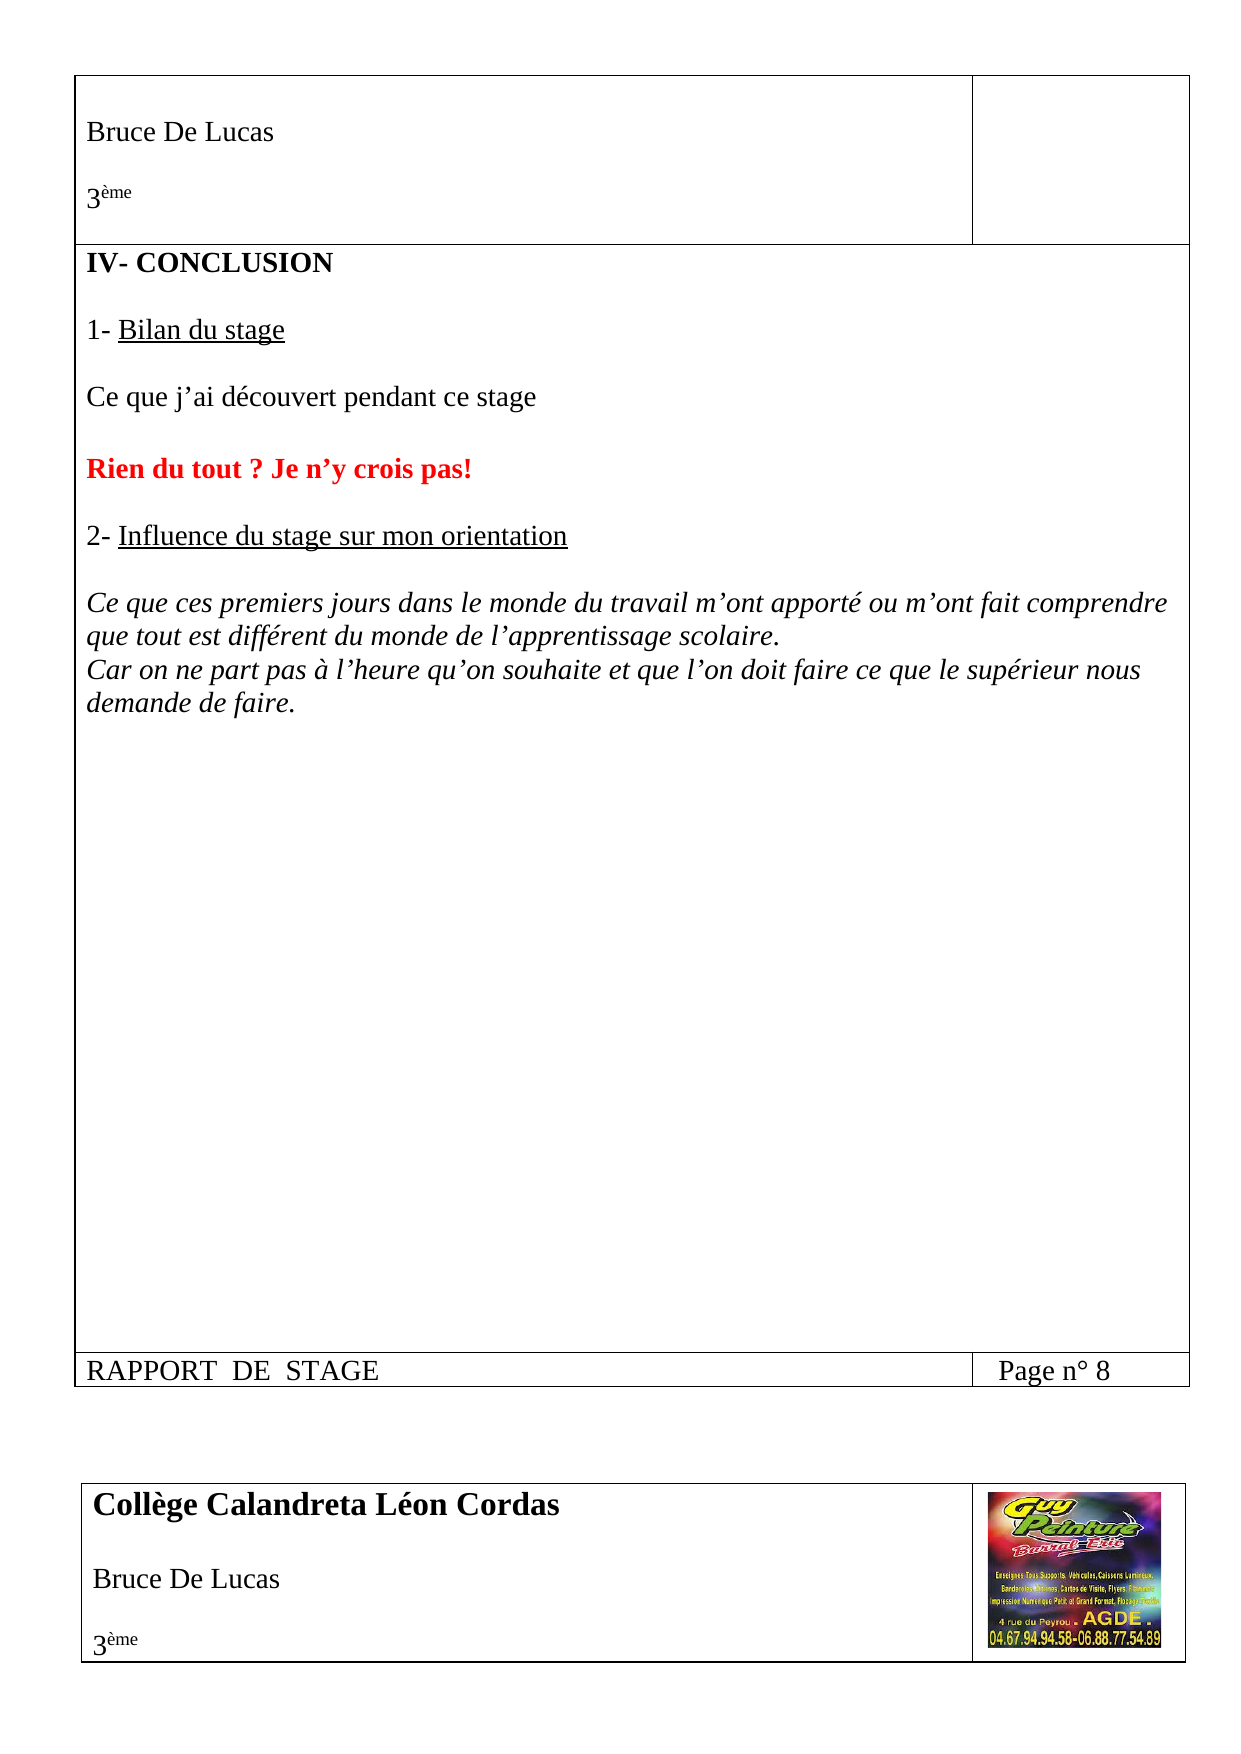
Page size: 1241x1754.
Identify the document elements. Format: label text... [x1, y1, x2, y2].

table_cell RAPPORT DE STAGE [76, 1353, 972, 1386]
table_cell [973, 76, 1189, 244]
table_cell Page n° 8 [973, 1353, 1189, 1386]
table_cell Bruce De Lucas 3ème [76, 76, 972, 244]
table_header [973, 1484, 1185, 1661]
table_cell [1190, 244, 1194, 1352]
table_header Collège Calandreta Léon Cordas Bruce De Lucas 3ème [82, 1484, 972, 1661]
table_cell [1190, 1352, 1194, 1386]
table_cell IV- CONCLUSION 1- Bilan du stage Ce que j’ai découvert pendant ce stage Rien du tout ? Je n’y crois pas! 2- Influence du stage sur mon orientation Ce que ces premiers jours dans le monde du travail m’ont apporté ou m’ont fait comprendre que tout est différent du monde de l’apprentissage scolaire. Car on ne part pas à l’heure qu’on souhaite et que l’on doit faire ce que le supérieur nous demande de faire. [76, 245, 1189, 1352]
table_cell [1190, 75, 1194, 244]
